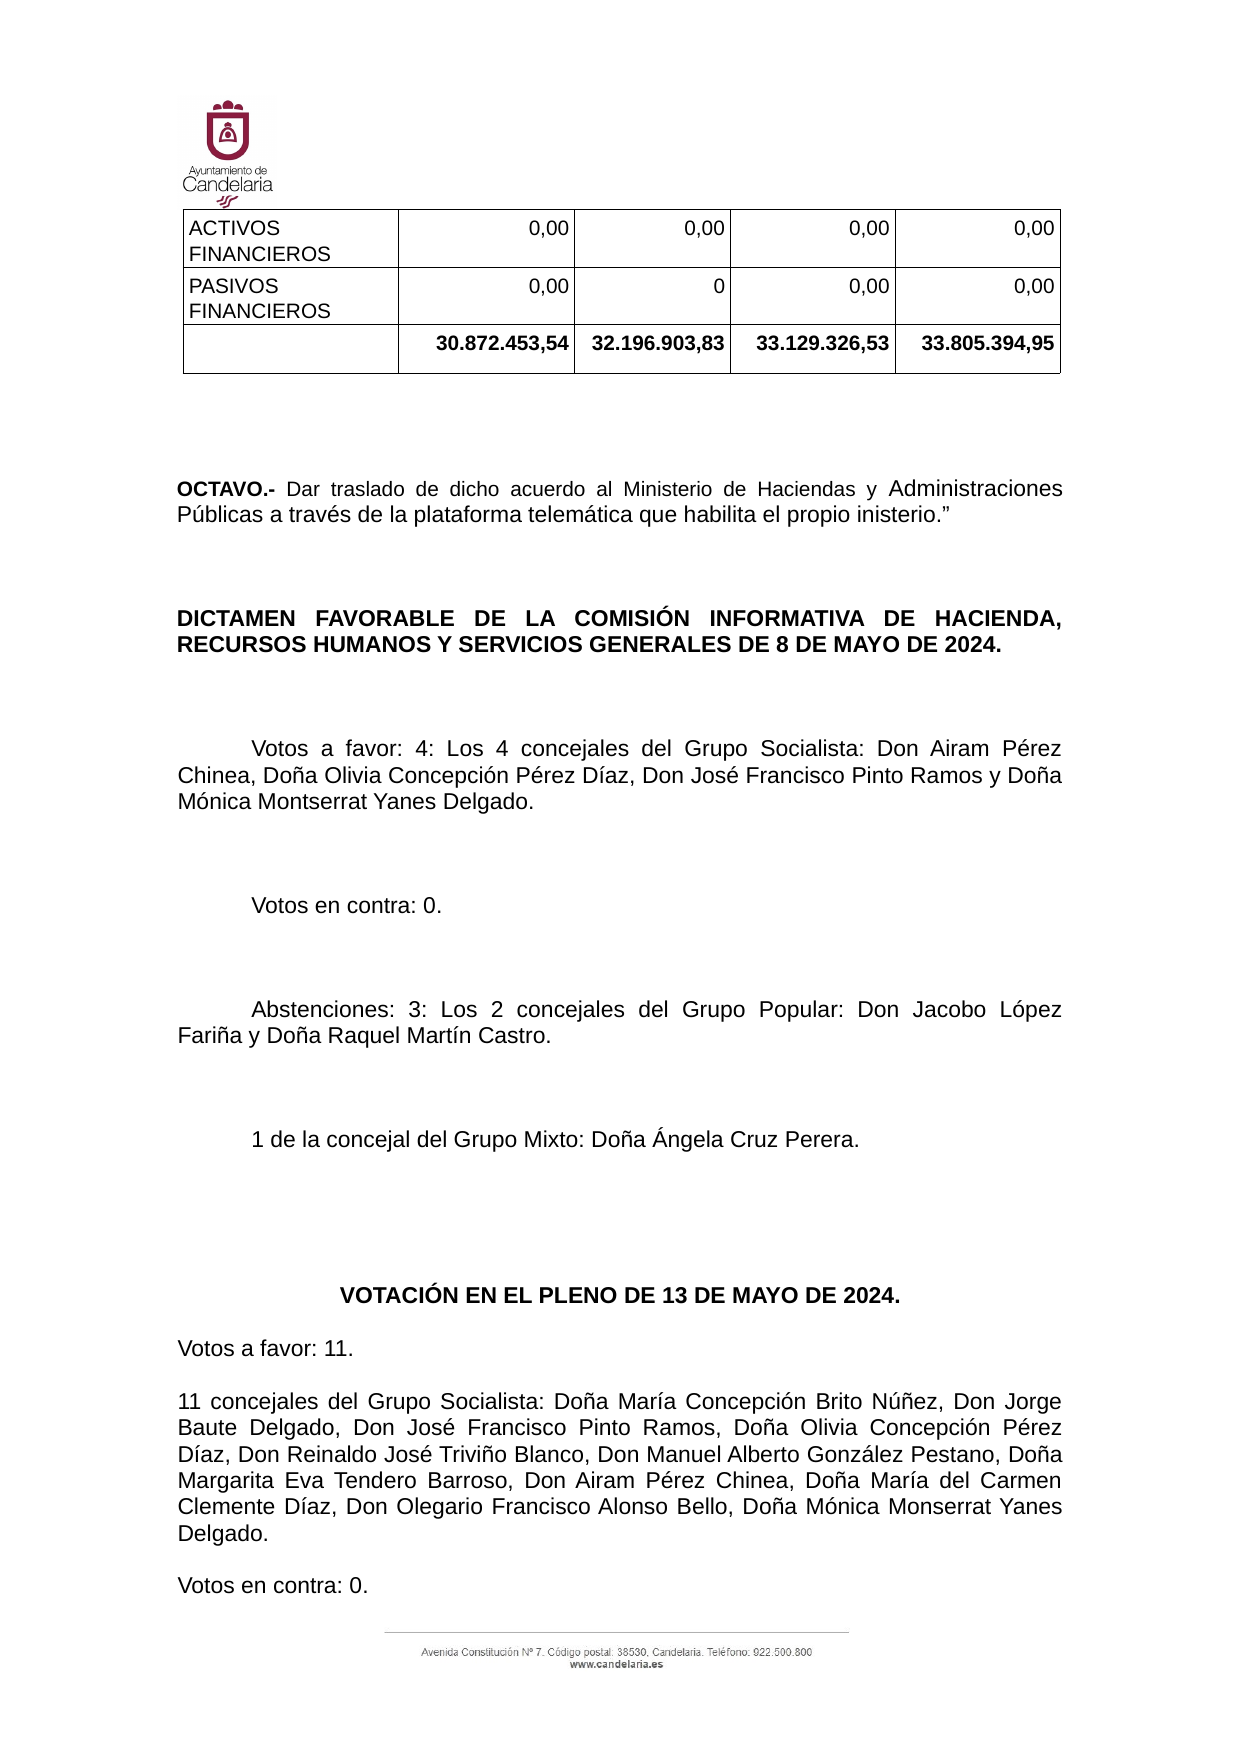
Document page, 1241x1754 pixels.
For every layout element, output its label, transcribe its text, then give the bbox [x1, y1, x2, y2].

table_cell 0 [575, 268, 730, 324]
table_cell 0,00 [399, 268, 574, 324]
text 11 concejales del Grupo Socialista: Doña María Concepción Brito Núñez, Don Jorge Baute Delgado, Don José Francisco Pinto Ramos, Doña Olivia Concepción Pérez Díaz, Don Reinaldo José Triviño Blanco, Don Manuel Alberto González Pestano, Doña Margarita Eva Tendero Barroso, Don Airam Pérez Chinea, Doña María del Carmen Clemente Díaz, Don Olegario Francisco Alonso Bello, Doña Mónica Monserrat Yanes Delgado. [177, 1388, 1063, 1546]
table_cell 32.196.903,83 [575, 325, 730, 373]
table_cell 0,00 [399, 210, 574, 267]
table_cell 0,00 [896, 210, 1060, 267]
text VOTACIÓN EN EL PLENO DE 13 DE MAYO DE 2024. [177, 1282, 1063, 1309]
table_cell 33.805.394,95 [896, 325, 1060, 373]
text Votos en contra: 0. [177, 1572, 1063, 1599]
table_cell ACTIVOS FINANCIEROS [184, 210, 398, 267]
text 1 de la concejal del Grupo Mixto: Doña Ángela Cruz Perera. [177, 1126, 1063, 1152]
table_cell 30.872.453,54 [399, 325, 574, 373]
text Votos a favor: 11. [177, 1335, 1063, 1362]
table_cell 0,00 [575, 210, 730, 267]
text Votos a favor: 4: Los 4 concejales del Grupo Socialista: Don Airam Pérez Chinea, Doña Olivia Concepción Pérez Díaz, Don José Francisco Pinto Ramos y Doña Mónica Montserrat Yanes Delgado. [177, 735, 1063, 814]
table_cell 0,00 [731, 268, 895, 324]
text Abstenciones: 3: Los 2 concejales del Grupo Popular: Don Jacobo López Fariña y Doña Raquel Martín Castro. [177, 996, 1063, 1048]
table_cell [184, 325, 398, 373]
table_cell 0,00 [731, 210, 895, 267]
text Votos en contra: 0. [177, 892, 1063, 918]
table_cell PASIVOS FINANCIEROS [184, 268, 398, 324]
table_cell 33.129.326,53 [731, 325, 895, 373]
table_cell 0,00 [896, 268, 1060, 324]
text OCTAVO.- Dar traslado de dicho acuerdo al Ministerio de Haciendas y Administraciones Públicas a través de la plataforma telemática que habilita el propio inisterio.” [177, 475, 1063, 528]
text DICTAMEN FAVORABLE DE LA COMISIÓN INFORMATIVA DE HACIENDA, RECURSOS HUMANOS Y SERVICIOS GENERALES DE 8 DE MAYO DE 2024. [177, 605, 1063, 658]
